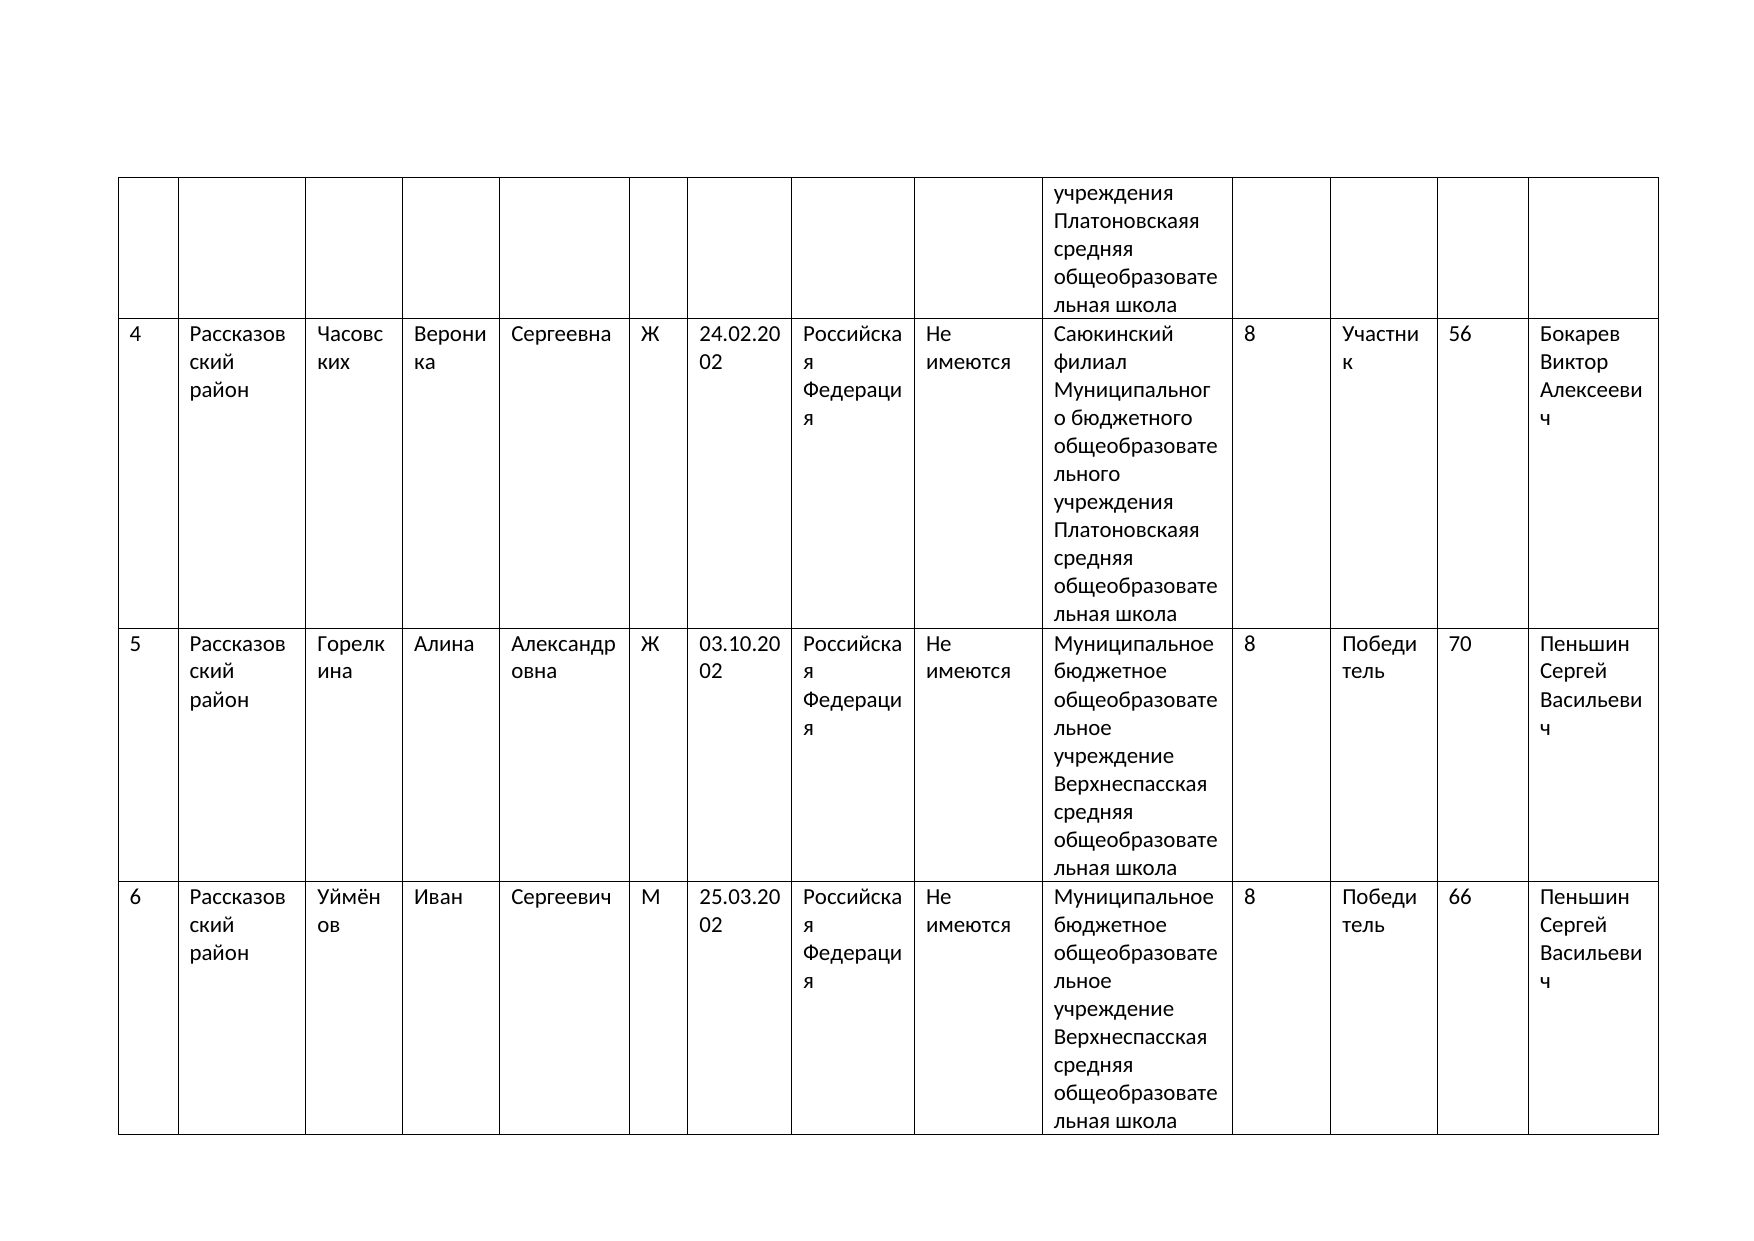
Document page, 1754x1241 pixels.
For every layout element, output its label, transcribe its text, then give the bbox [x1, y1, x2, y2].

table_cell Российская Федерация [792, 319, 914, 628]
table_cell Вероника [403, 319, 499, 628]
table_cell [1233, 178, 1330, 318]
table_cell Победитель [1331, 629, 1437, 881]
table_cell Сергеевна [500, 319, 629, 628]
table_cell [306, 178, 402, 318]
table_cell Муниципальное бюджетное общеобразовательное учреждение Верхнеспасская средняя общеобразовательная школа [1043, 882, 1232, 1134]
table_cell 6 [119, 882, 178, 1134]
table_cell Участник [1331, 319, 1437, 628]
table_cell Горелкина [306, 629, 402, 881]
table_cell Российская Федерация [792, 882, 914, 1134]
table_cell [500, 178, 629, 318]
table_cell [1529, 178, 1658, 318]
table_cell Рассказовский район [179, 319, 305, 628]
table_cell учреждения Платоновскаяя средняя общеобразовательная школа [1043, 178, 1232, 318]
table_cell [1331, 178, 1437, 318]
table_cell 03.10.2002 [688, 629, 791, 881]
table_cell Уймёнов [306, 882, 402, 1134]
table_cell Сергеевич [500, 882, 629, 1134]
table_cell Саюкинский филиал Муниципального бюджетного общеобразовательного учреждения Платоновскаяя средняя общеобразовательная школа [1043, 319, 1232, 628]
table_cell [179, 178, 305, 318]
table_cell [119, 178, 178, 318]
table_cell 66 [1438, 882, 1528, 1134]
table_cell [403, 178, 499, 318]
table_cell Рассказовский район [179, 882, 305, 1134]
table_cell 8 [1233, 629, 1330, 881]
table_cell Победитель [1331, 882, 1437, 1134]
table_cell 24.02.2002 [688, 319, 791, 628]
table_cell [792, 178, 914, 318]
table_cell Часовских [306, 319, 402, 628]
table_cell 8 [1233, 882, 1330, 1134]
table_cell Муниципальное бюджетное общеобразовательное учреждение Верхнеспасская средняя общеобразовательная школа [1043, 629, 1232, 881]
table_cell Ж [630, 319, 687, 628]
table_cell Не имеются [915, 629, 1042, 881]
table_cell Алина [403, 629, 499, 881]
table_cell [688, 178, 791, 318]
table_cell Иван [403, 882, 499, 1134]
table_cell [1438, 178, 1528, 318]
table_cell 8 [1233, 319, 1330, 628]
table_cell [630, 178, 687, 318]
table_cell 70 [1438, 629, 1528, 881]
table_cell М [630, 882, 687, 1134]
table_cell 4 [119, 319, 178, 628]
table_cell Пеньшин Сергей Васильевич [1529, 629, 1658, 881]
table_cell 25.03.2002 [688, 882, 791, 1134]
table_cell Александровна [500, 629, 629, 881]
table_cell Не имеются [915, 882, 1042, 1134]
table_cell Рассказовский район [179, 629, 305, 881]
table_cell Российская Федерация [792, 629, 914, 881]
table_cell [915, 178, 1042, 318]
table_cell Ж [630, 629, 687, 881]
table_cell Пеньшин Сергей Васильевич [1529, 882, 1658, 1134]
table_cell 5 [119, 629, 178, 881]
table_cell 56 [1438, 319, 1528, 628]
table_cell Не имеются [915, 319, 1042, 628]
table_cell Бокарев Виктор Алексеевич [1529, 319, 1658, 628]
